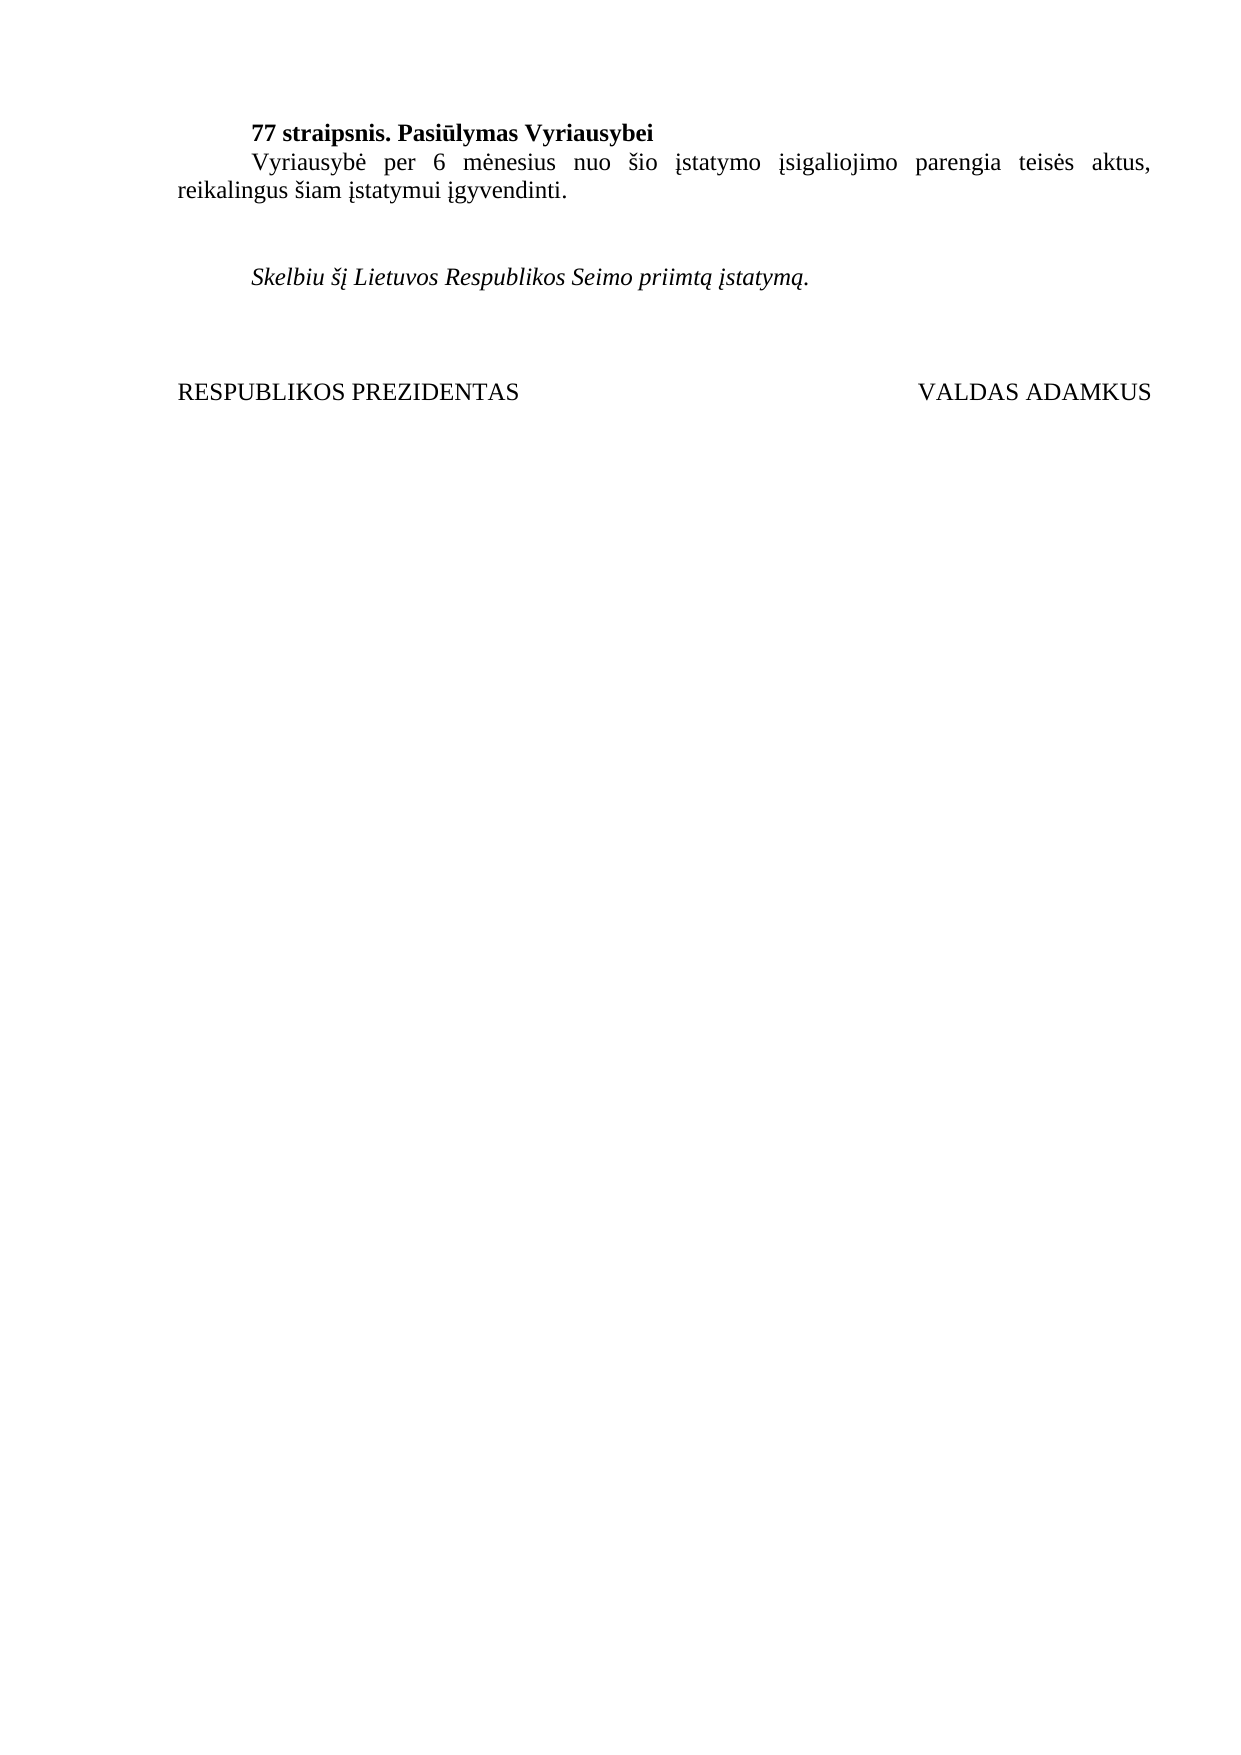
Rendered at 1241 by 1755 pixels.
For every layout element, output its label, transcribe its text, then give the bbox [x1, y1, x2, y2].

text Vyriausybė per 6 mėnesius nuo šio įstatymo įsigaliojimo parengia teisės aktus, reikalingus šiam įstatymui įgyvendinti. [177, 147, 1152, 204]
text 77 straipsnis. Pasiūlymas Vyriausybei [177, 118, 1152, 147]
text Skelbiu šį Lietuvos Respublikos Seimo priimtą įstatymą. [177, 262, 1152, 291]
text RESPUBLIKOS PREZIDENTAS VALDAS ADAMKUS [177, 377, 1152, 406]
